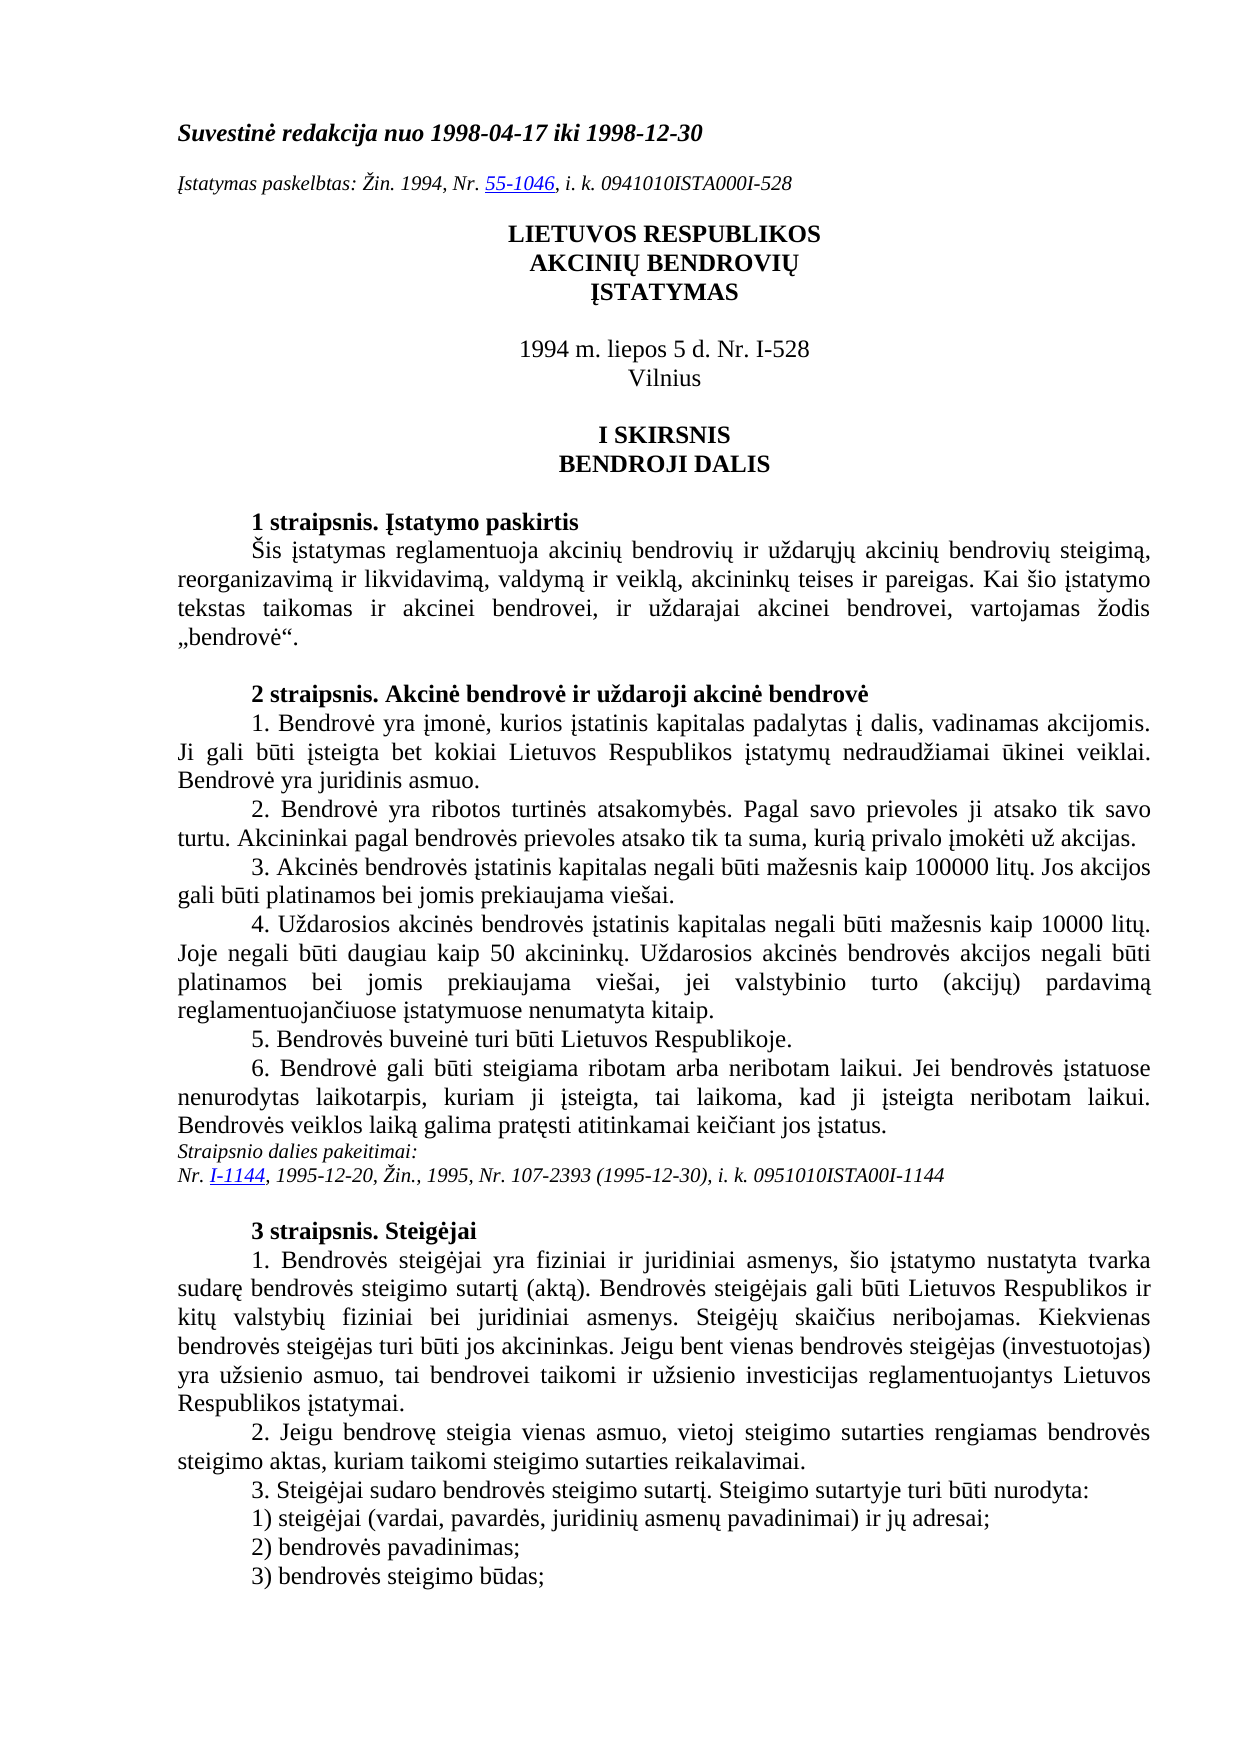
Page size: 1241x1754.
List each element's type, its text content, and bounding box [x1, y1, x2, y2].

text I SKIRSNIS [177, 420, 1152, 449]
text Įstatymas paskelbtas: Žin. 1994, Nr. 55-1046, i. k. 0941010ISTA000I-528 [177, 171, 1152, 195]
text 2) bendrovės pavadinimas; [177, 1532, 1152, 1561]
text 3. Steigėjai sudaro bendrovės steigimo sutartį. Steigimo sutartyje turi būti nurodyta: [177, 1475, 1152, 1503]
text 1. Bendrovė yra įmonė, kurios įstatinis kapitalas padalytas į dalis, vadinamas akcijomis. Ji gali būti įsteigta bet kokiai Lietuvos Respublikos įstatymų nedraudžiamai ūkinei veiklai. Bendrovė yra juridinis asmuo. [177, 708, 1152, 794]
text 2. Jeigu bendrovę steigia vienas asmuo, vietoj steigimo sutarties rengiamas bendrovės steigimo aktas, kuriam taikomi steigimo sutarties reikalavimai. [177, 1417, 1152, 1475]
text 1994 m. liepos 5 d. Nr. I-528 [177, 334, 1152, 363]
text 3 straipsnis. Steigėjai [177, 1216, 1152, 1245]
text 1) steigėjai (vardai, pavardės, juridinių asmenų pavadinimai) ir jų adresai; [177, 1503, 1152, 1532]
text 4. Uždarosios akcinės bendrovės įstatinis kapitalas negali būti mažesnis kaip 10000 litų. Joje negali būti daugiau kaip 50 akcininkų. Uždarosios akcinės bendrovės akcijos negali būti platinamos bei jomis prekiaujama viešai, jei valstybinio turto (akcijų) pardavimą reglamentuojančiuose įstatymuose nenumatyta kitaip. [177, 909, 1152, 1024]
text 3. Akcinės bendrovės įstatinis kapitalas negali būti mažesnis kaip 100000 litų. Jos akcijos gali būti platinamos bei jomis prekiaujama viešai. [177, 852, 1152, 909]
text Vilnius [177, 363, 1152, 392]
text AKCINIŲ BENDROVIŲ [177, 248, 1152, 277]
text Šis įstatymas reglamentuoja akcinių bendrovių ir uždarųjų akcinių bendrovių steigimą, reorganizavimą ir likvidavimą, valdymą ir veiklą, akcininkų teises ir pareigas. Kai šio įstatymo tekstas taikomas ir akcinei bendrovei, ir uždarajai akcinei bendrovei, vartojamas žodis „bendrovė“. [177, 535, 1152, 650]
text 2 straipsnis. Akcinė bendrovė ir uždaroji akcinė bendrovė [177, 679, 1152, 708]
text ĮSTATYMAS [177, 277, 1152, 305]
text Nr. I-1144, 1995-12-20, Žin., 1995, Nr. 107-2393 (1995-12-30), i. k. 0951010ISTA00I-1144 [177, 1163, 1152, 1187]
text 5. Bendrovės buveinė turi būti Lietuvos Respublikoje. [177, 1024, 1152, 1053]
text BENDROJI DALIS [177, 449, 1152, 478]
text LIETUVOS RESPUBLIKOS [177, 219, 1152, 248]
text 3) bendrovės steigimo būdas; [177, 1561, 1152, 1590]
text Straipsnio dalies pakeitimai: [177, 1139, 1152, 1163]
text 6. Bendrovė gali būti steigiama ribotam arba neribotam laikui. Jei bendrovės įstatuose nenurodytas laikotarpis, kuriam ji įsteigta, tai laikoma, kad ji įsteigta neribotam laikui. Bendrovės veiklos laiką galima pratęsti atitinkamai keičiant jos įstatus. [177, 1053, 1152, 1139]
text Suvestinė redakcija nuo 1998-04-17 iki 1998-12-30 [177, 118, 1152, 147]
text 1. Bendrovės steigėjai yra fiziniai ir juridiniai asmenys, šio įstatymo nustatyta tvarka sudarę bendrovės steigimo sutartį (aktą). Bendrovės steigėjais gali būti Lietuvos Respublikos ir kitų valstybių fiziniai bei juridiniai asmenys. Steigėjų skaičius neribojamas. Kiekvienas bendrovės steigėjas turi būti jos akcininkas. Jeigu bent vienas bendrovės steigėjas (investuotojas) yra užsienio asmuo, tai bendrovei taikomi ir užsienio investicijas reglamentuojantys Lietuvos Respublikos įstatymai. [177, 1245, 1152, 1417]
text 2. Bendrovė yra ribotos turtinės atsakomybės. Pagal savo prievoles ji atsako tik savo turtu. Akcininkai pagal bendrovės prievoles atsako tik ta suma, kurią privalo įmokėti už akcijas. [177, 794, 1152, 852]
text 1 straipsnis. Įstatymo paskirtis [177, 507, 1152, 535]
